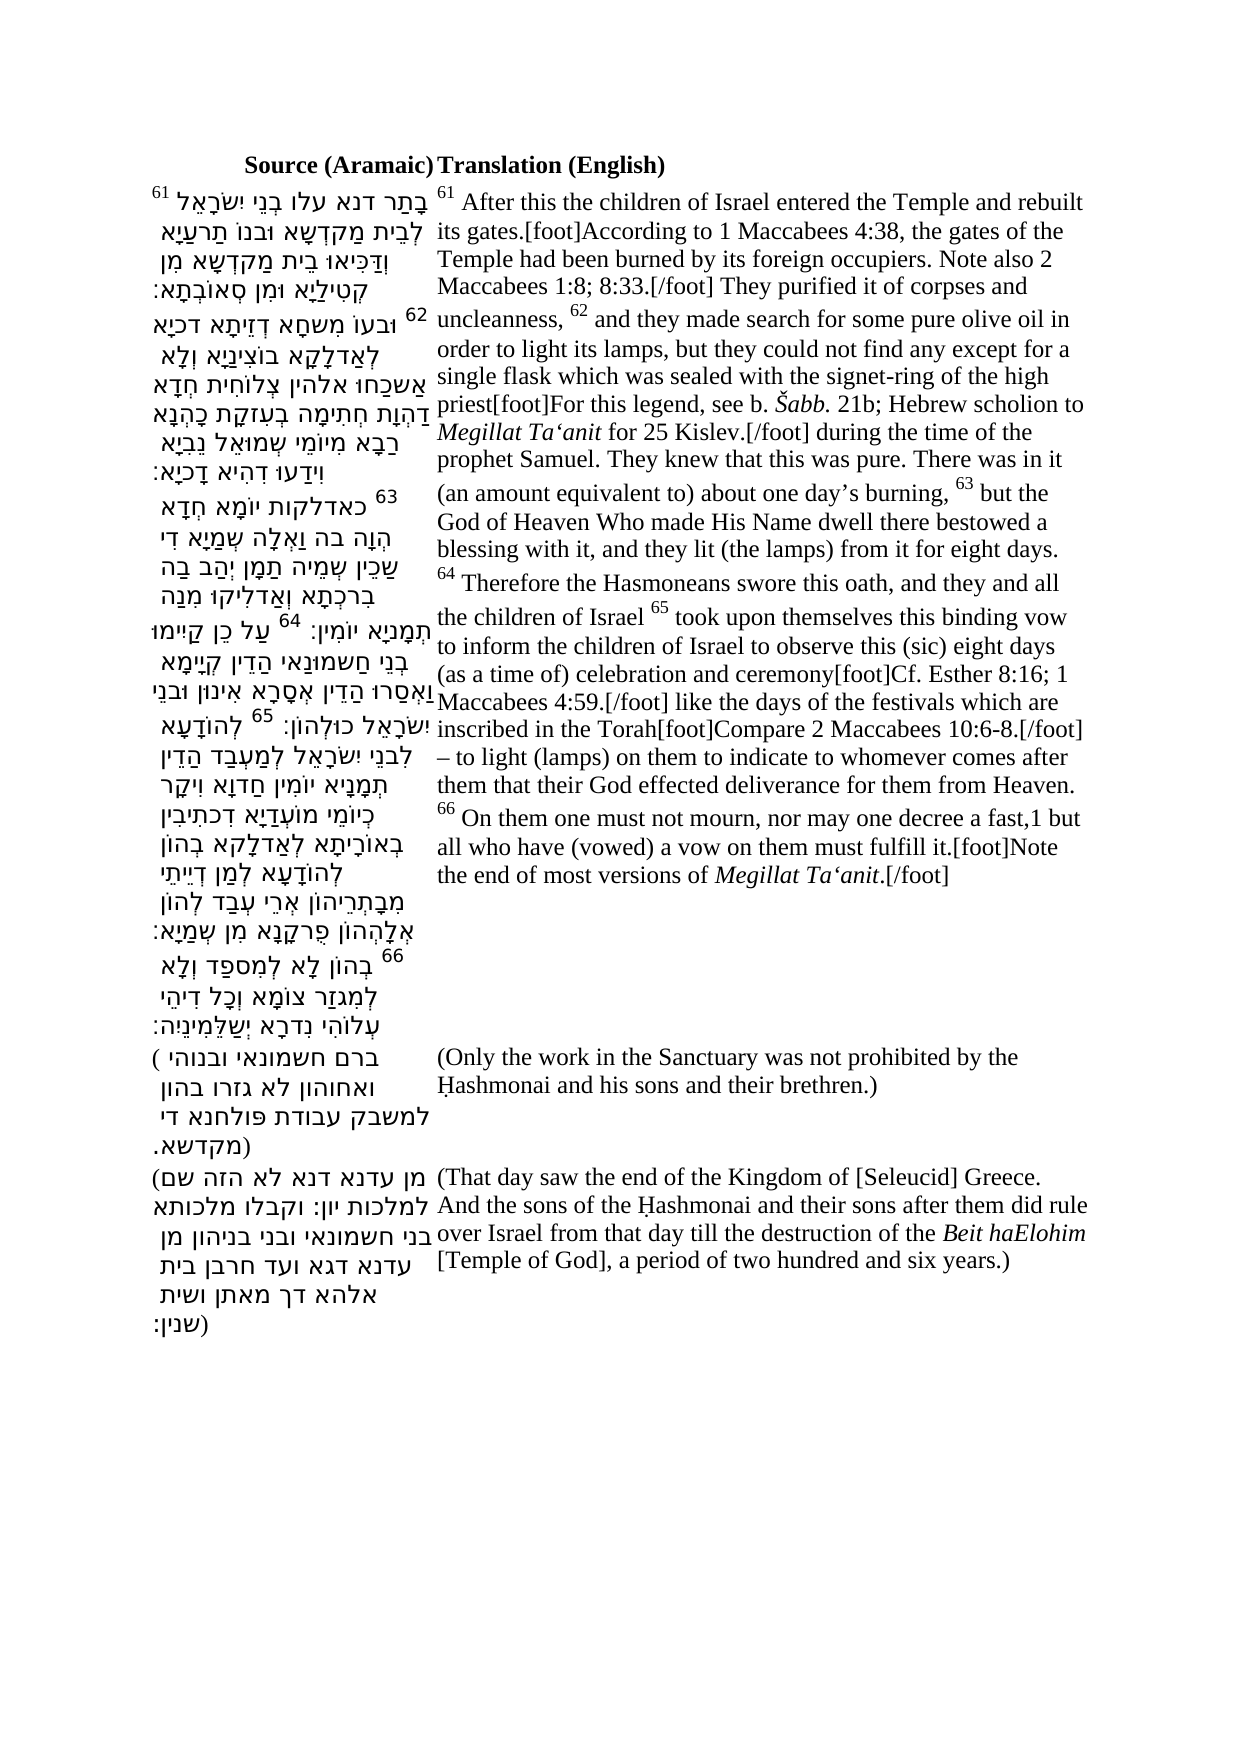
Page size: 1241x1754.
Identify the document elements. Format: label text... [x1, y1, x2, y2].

table_cell 61 After this the children of Israel entered the Temple and rebuilt its gates.[foot]According to 1 Maccabees 4:38, the gates of the Temple had been burned by its foreign occupiers. Note also 2 Maccabees 1:8; 8:33.[/foot] They purified it of corpses and uncleanness, 62 and they made search for some pure olive oil in order to light its lamps, but they could not find any except for a single flask which was sealed with the signet-ring of the high priest[foot]For this legend, see b. Šabb. 21b; Hebrew scholion to Megillat Ta‘anit for 25 Kislev.[/foot] during the time of the prophet Samuel. They knew that this was pure. There was in it (an amount equivalent to) about one day’s burning, 63 but the God of Heaven Who made His Name dwell there bestowed a blessing with it, and they lit (the lamps) from it for eight days. 64 Therefore the Hasmoneans swore this oath, and they and all the children of Israel 65 took upon themselves this binding vow to inform the children of Israel to observe this (sic) eight days (as a time of) celebration and ceremony[foot]Cf. Esther 8:16; 1 Maccabees 4:59.[/foot] like the days of the festivals which are inscribed in the Torah[foot]Compare 2 Maccabees 10:6-8.[/foot] – to light (lamps) on them to indicate to whomever comes after them that their God effected deliverance for them from Heaven. 66 On them one must not mourn, nor may one decree a fast,1 but all who have (vowed) a vow on them must fulfill it.[foot]Note the end of most versions of Megillat Ta‘anit.[/foot] [435, 181, 1090, 1042]
table_cell 61 בָתַר דנא עלו בְנֵי יִשֹרָאֵל לְבֵית מַקדְשָא וּבנוֹ תַרעַיָא וְדַּכִּיאוּ בֵית מַקדְשָא מִן קְטִילַיָא וּמִן סְאוֹבְתָא׃ 62 וּבעוֹ מִשחָא דְזֵיתָא דכיָא לְאַדלָקָא בוֹצִינַיָא וְלָא אַשכַחוּ אלהין צְלוֹחִית חְדָא דַהְוָת חְתִימָה בְעִזקָת כָהְנָא רַבָא מִיוֹמֵי שְמוּאֵל נֵבִיָא וִידַעוּ דִהִיא דָכיָא׃ 63 כאדלקות יוֹמָא חְדָא הְוָה בה וַאְלָה שְמַיָא דִי שַכֵין שְמֵיה תַמָן יְהַב בַה בִרכְתָא וְאַדלִיקוּ מִנַה תְמָניָא יוֹמִין׃ 64 עַל כֵן קַיִימוּ בְנֵי חַשמוּנַאי הַדֵין קְיָימָא וַאְסַרוּ הַדֵין אְסָרָא אִינוּן וּבנֵי יִשֹרָאֵל כוּלְהוֹן׃ 65 לְהוֹדָעָא לִבנֵי יִשֹרָאֵל לְמַעְבַד הַדֵין תְמָנָיא יוֹמִין חַדוָא וִיקָר כְיוֹמֵי מוֹעְדַיָא דִכתִיבִין בְאוֹרָיתָא לְאַדלָקא בְהוֹן לְהוֹדָעָא לְמַן דְיֵיתֵי מִבָתְרֵיהוֹן אְרֵי עְבַד לְהוֹן אְלָהְהוֹן פֻרקָנָא מִן שְמַיָא׃ 66 בְהוֹן לָא לְמִספַד וְלָא לְמִגזַר צוֹמָא וְכָל דִיהֵי עְלוֹהִי נִדרָא יְשַלֵּמִינֵיִה׃ [150, 181, 435, 1042]
table_cell (Only the work in the Sanctuary was not prohibited by the Ḥashmonai and his sons and their brethren.) [435, 1042, 1090, 1162]
table_header Translation (English) [435, 150, 1090, 181]
table_cell (That day saw the end of the Kingdom of [Seleucid] Greece. And the sons of the Ḥashmonai and their sons after them did rule over Israel from that day till the destruction of the Beit haElohim [Temple of God], a period of two hundred and six years.) [435, 1162, 1090, 1340]
table_header Source (Aramaic) [150, 150, 435, 181]
table_cell (ברם חשמונאי ובנוהי ואחוהון לא גזרו בהון למשבק עבודת פּולחנא די מקדשא.‏) [150, 1042, 435, 1162]
table_cell (מן עדנא דנא לא הזה שם למלכות יון: ‏וקבלו מלכותא בני חשמונאי ובני בניהון מן עדנא דגא ועד חרבן בית אלהא דך מאתן ושית שנין:‏) [150, 1162, 435, 1340]
